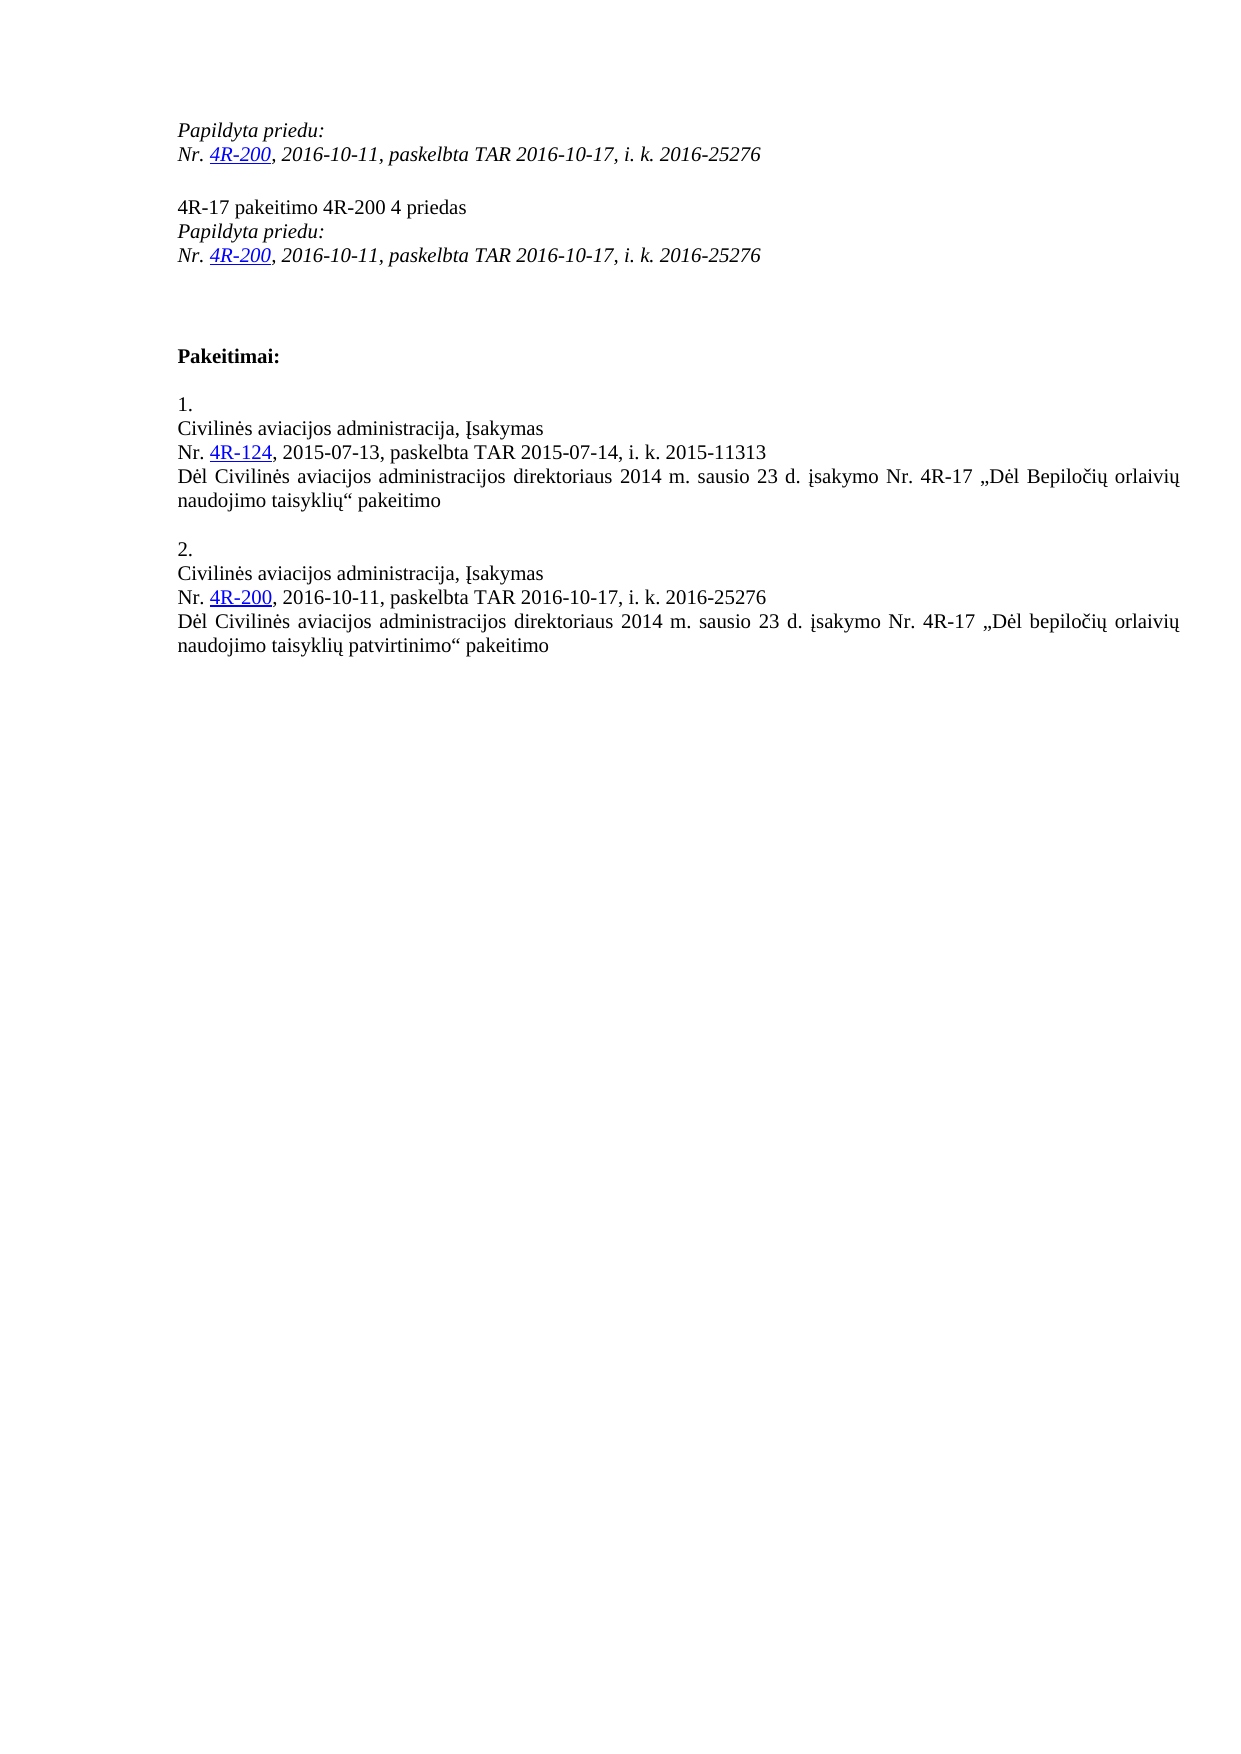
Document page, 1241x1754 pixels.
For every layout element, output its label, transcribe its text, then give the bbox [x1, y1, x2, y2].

text 2. [177, 537, 1181, 561]
text Dėl Civilinės aviacijos administracijos direktoriaus 2014 m. sausio 23 d. įsakymo Nr. 4R-17 „Dėl bepiločių orlaivių naudojimo taisyklių patvirtinimo“ pakeitimo [177, 609, 1181, 657]
text 4R-17 pakeitimo 4R-200 4 priedas [177, 195, 1181, 219]
text Pakeitimai: [177, 344, 1181, 368]
text Nr. 4R-200, 2016-10-11, paskelbta TAR 2016-10-17, i. k. 2016-25276 [177, 585, 1181, 609]
text Nr. 4R-200, 2016-10-11, paskelbta TAR 2016-10-17, i. k. 2016-25276 [177, 243, 1181, 267]
text Nr. 4R-200, 2016-10-11, paskelbta TAR 2016-10-17, i. k. 2016-25276 [177, 142, 1181, 166]
text 1. [177, 392, 1181, 416]
text Nr. 4R-124, 2015-07-13, paskelbta TAR 2015-07-14, i. k. 2015-11313 [177, 440, 1181, 464]
text Civilinės aviacijos administracija, Įsakymas [177, 561, 1181, 585]
text Papildyta priedu: [177, 118, 1181, 142]
text Papildyta priedu: [177, 219, 1181, 243]
text Civilinės aviacijos administracija, Įsakymas [177, 416, 1181, 440]
text Dėl Civilinės aviacijos administracijos direktoriaus 2014 m. sausio 23 d. įsakymo Nr. 4R-17 „Dėl Bepiločių orlaivių naudojimo taisyklių“ pakeitimo [177, 464, 1181, 512]
